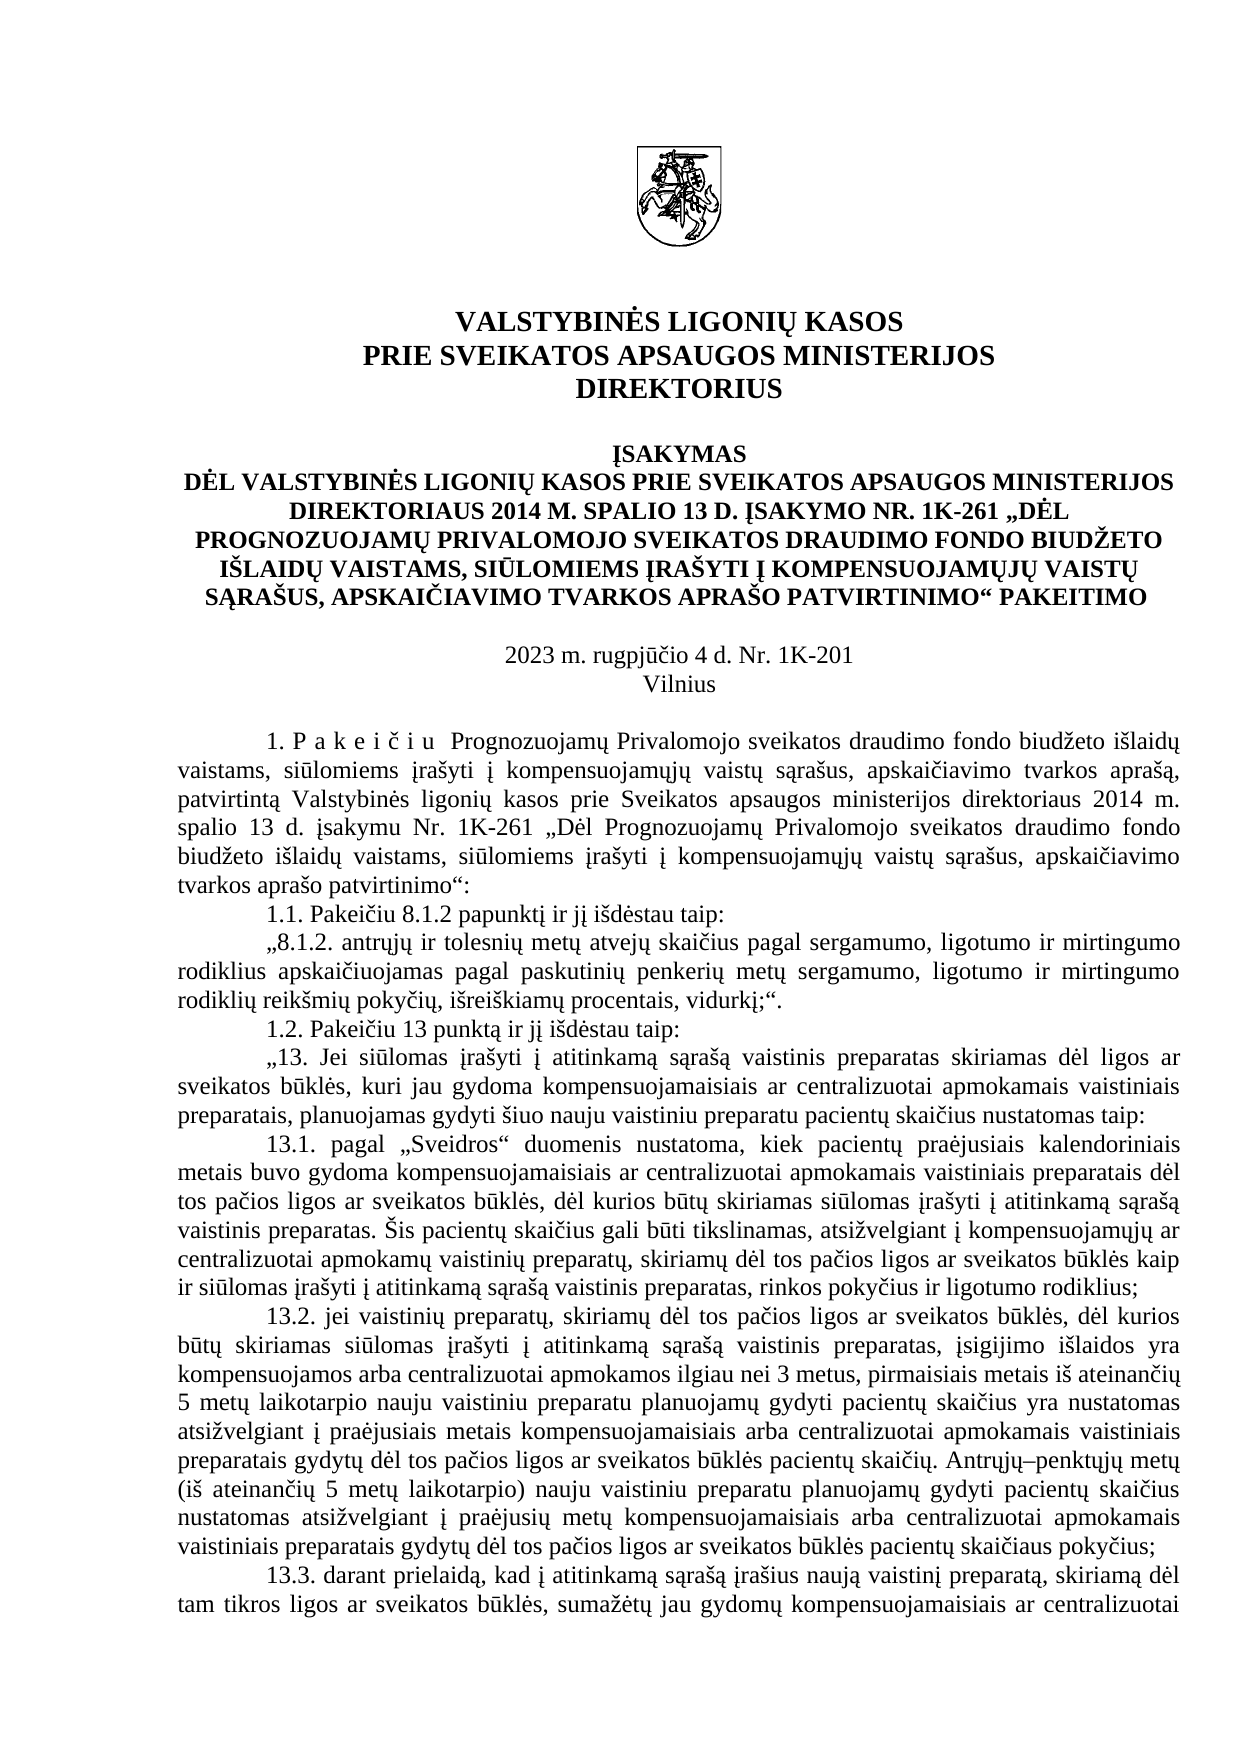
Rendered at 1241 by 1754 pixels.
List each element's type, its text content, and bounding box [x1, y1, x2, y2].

text 2023 m. rugpjūčio 4 d. Nr. 1K-201 [177, 640, 1181, 669]
text 13.2. jei vaistinių preparatų, skiriamų dėl tos pačios ligos ar sveikatos būklės, dėl kurios būtų skiriamas siūlomas įrašyti į atitinkamą sąrašą vaistinis preparatas, įsigijimo išlaidos yra kompensuojamos arba centralizuotai apmokamos ilgiau nei 3 metus, pirmaisiais metais iš ateinančių 5 metų laikotarpio nauju vaistiniu preparatu planuojamų gydyti pacientų skaičius yra nustatomas atsižvelgiant į praėjusiais metais kompensuojamaisiais arba centralizuotai apmokamais vaistiniais preparatais gydytų dėl tos pačios ligos ar sveikatos būklės pacientų skaičių. Antrųjų–penktųjų metų (iš ateinančių 5 metų laikotarpio) nauju vaistiniu preparatu planuojamų gydyti pacientų skaičius nustatomas atsižvelgiant į praėjusių metų kompensuojamaisiais arba centralizuotai apmokamais vaistiniais preparatais gydytų dėl tos pačios ligos ar sveikatos būklės pacientų skaičiaus pokyčius; [177, 1301, 1181, 1560]
text PRIE SVEIKATOS APSAUGOS MINISTERIJOS [177, 338, 1181, 372]
text 1. P a k e i č i u Prognozuojamų Privalomojo sveikatos draudimo fondo biudžeto išlaidų vaistams, siūlomiems įrašyti į kompensuojamųjų vaistų sąrašus, apskaičiavimo tvarkos aprašą, patvirtintą Valstybinės ligonių kasos prie Sveikatos apsaugos ministerijos direktoriaus 2014 m. spalio 13 d. įsakymu Nr. 1K-261 „Dėl Prognozuojamų Privalomojo sveikatos draudimo fondo biudžeto išlaidų vaistams, siūlomiems įrašyti į kompensuojamųjų vaistų sąrašus, apskaičiavimo tvarkos aprašo patvirtinimo“: [177, 726, 1181, 899]
text DIREKTORIUS [177, 372, 1181, 405]
text 1.2. Pakeičiu 13 punktą ir jį išdėstau taip: [177, 1014, 1181, 1042]
text Vilnius [177, 669, 1181, 697]
text VALSTYBINĖS LIGONIŲ KASOS [177, 304, 1181, 338]
text 13.3. darant prielaidą, kad į atitinkamą sąrašą įrašius naują vaistinį preparatą, skiriamą dėl tam tikros ligos ar sveikatos būklės, sumažėtų jau gydomų kompensuojamaisiais ar centralizuotai [177, 1560, 1181, 1617]
text „13. Jei siūlomas įrašyti į atitinkamą sąrašą vaistinis preparatas skiriamas dėl ligos ar sveikatos būklės, kuri jau gydoma kompensuojamaisiais ar centralizuotai apmokamais vaistiniais preparatais, planuojamas gydyti šiuo nauju vaistiniu preparatu pacientų skaičius nustatomas taip: [177, 1042, 1181, 1129]
text „8.1.2. antrųjų ir tolesnių metų atvejų skaičius pagal sergamumo, ligotumo ir mirtingumo rodiklius apskaičiuojamas pagal paskutinių penkerių metų sergamumo, ligotumo ir mirtingumo rodiklių reikšmių pokyčių, išreiškiamų procentais, vidurkį;“. [177, 927, 1181, 1014]
text 1.1. Pakeičiu 8.1.2 papunktį ir jį išdėstau taip: [177, 899, 1181, 927]
text 13.1. pagal „Sveidros“ duomenis nustatoma, kiek pacientų praėjusiais kalendoriniais metais buvo gydoma kompensuojamaisiais ar centralizuotai apmokamais vaistiniais preparatais dėl tos pačios ligos ar sveikatos būklės, dėl kurios būtų skiriamas siūlomas įrašyti į atitinkamą sąrašą vaistinis preparatas. Šis pacientų skaičius gali būti tikslinamas, atsižvelgiant į kompensuojamųjų ar centralizuotai apmokamų vaistinių preparatų, skiriamų dėl tos pačios ligos ar sveikatos būklės kaip ir siūlomas įrašyti į atitinkamą sąrašą vaistinis preparatas, rinkos pokyčius ir ligotumo rodiklius; [177, 1129, 1181, 1301]
text ĮSAKYMAS [177, 439, 1181, 467]
text DĖL VALSTYBINĖS LIGONIŲ KASOS PRIE SVEIKATOS APSAUGOS MINISTERIJOS DIREKTORIAUS 2014 M. spalio 13 D. ĮSAKYMO nR. 1K-261 „DĖL PROGNOZUOJAMŲ PRIVALOMOJO SVEIKATOS DRAUDIMO FONDO BIUDŽETO IŠLAIDŲ VAISTAMS, SIŪLOMIEMS ĮRAŠYTI Į KOMPENSUOJAMŲJŲ VAISTŲ SĄRAŠUS, APSKAIČIAVIMO TVARKOS APRAŠO PATVIRTINIMO“ PAKEITIMO [177, 467, 1181, 611]
